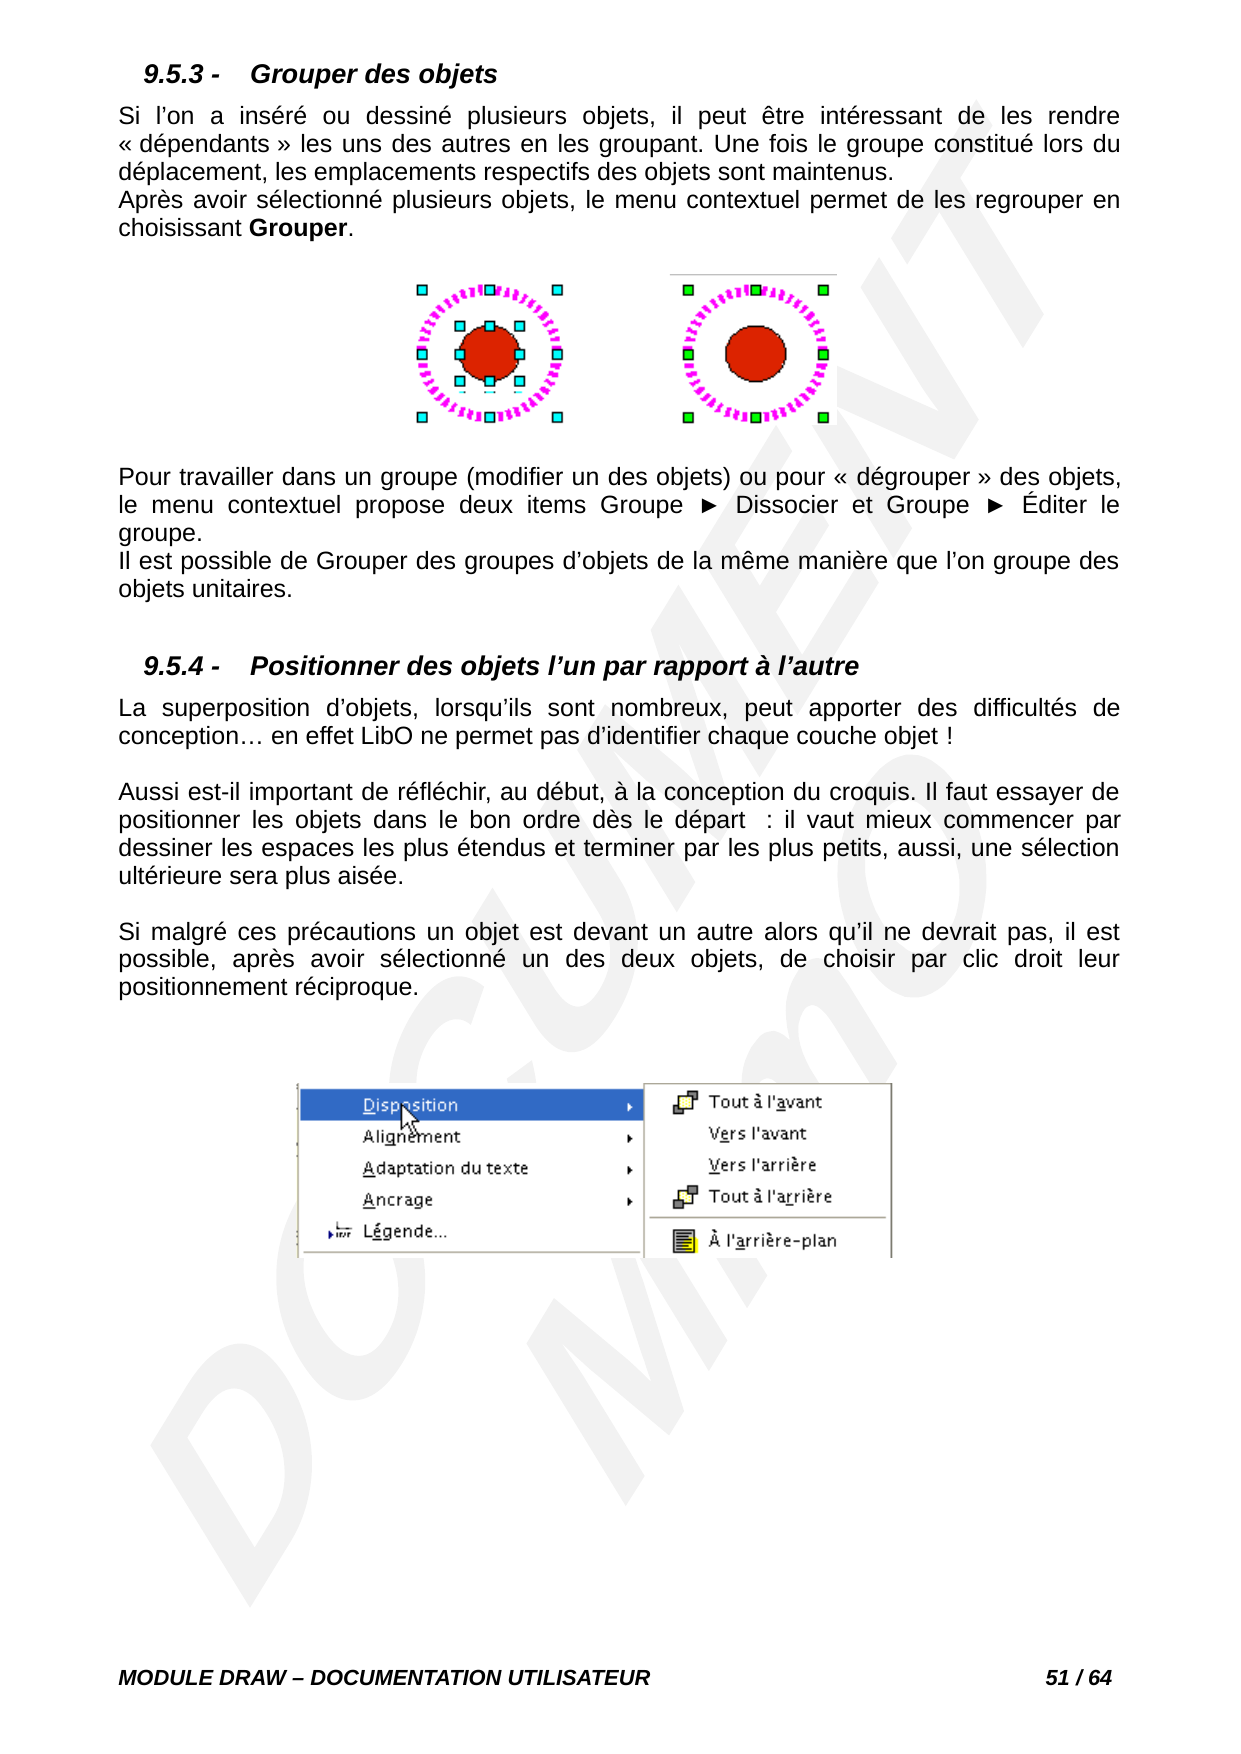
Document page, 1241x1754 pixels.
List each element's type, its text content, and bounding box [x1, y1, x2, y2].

text Si malgré ces précautions un objet est devant un autre alors qu’il ne devrait pas, il est possible, après avoir sélectionné un des deux objets, de choisir par clic droit leur positionnement réciproque. [118, 917, 1122, 1001]
text Si l’on a inséré ou dessiné plusieurs objets, il peut être intéressant de les rendre « dépendants » les uns des autres en les groupant. Une fois le groupe constitué lors du déplacement, les emplacements respectifs des objets sont maintenus. [118, 102, 1122, 186]
subtitle Grouper des objets [143, 59, 1122, 89]
text La superposition d’objets, lorsqu’ils sont nombreux, peut apporter des difficultés de conception… en effet LibO ne permet pas d’identifier chaque couche objet ! [118, 694, 1122, 750]
text Pour travailler dans un groupe (modifier un des objets) ou pour « dégrouper » des objets, le menu contextuel propose deux items Groupe ► Dissocier et Groupe ► Éditer le groupe. [118, 463, 1122, 547]
picture [669, 274, 837, 425]
picture [296, 1083, 894, 1258]
text Après avoir sélectionné plusieurs objets, le menu contextuel permet de les regrouper en choisissant Grouper. [118, 186, 1122, 241]
picture [406, 277, 571, 431]
text Il est possible de Grouper des groupes d’objets de la même manière que l’on groupe des objets unitaires. [118, 547, 1122, 602]
subtitle Positionner des objets l’un par rapport à l’autre [143, 651, 1122, 682]
text Aussi est-il important de réfléchir, au début, à la conception du croquis. Il faut essayer de positionner les objets dans le bon ordre dès le départ : il vaut mieux commencer par dessiner les espaces les plus étendus et terminer par les plus petits, aussi, une sélection ultérieure sera plus aisée. [118, 778, 1122, 889]
